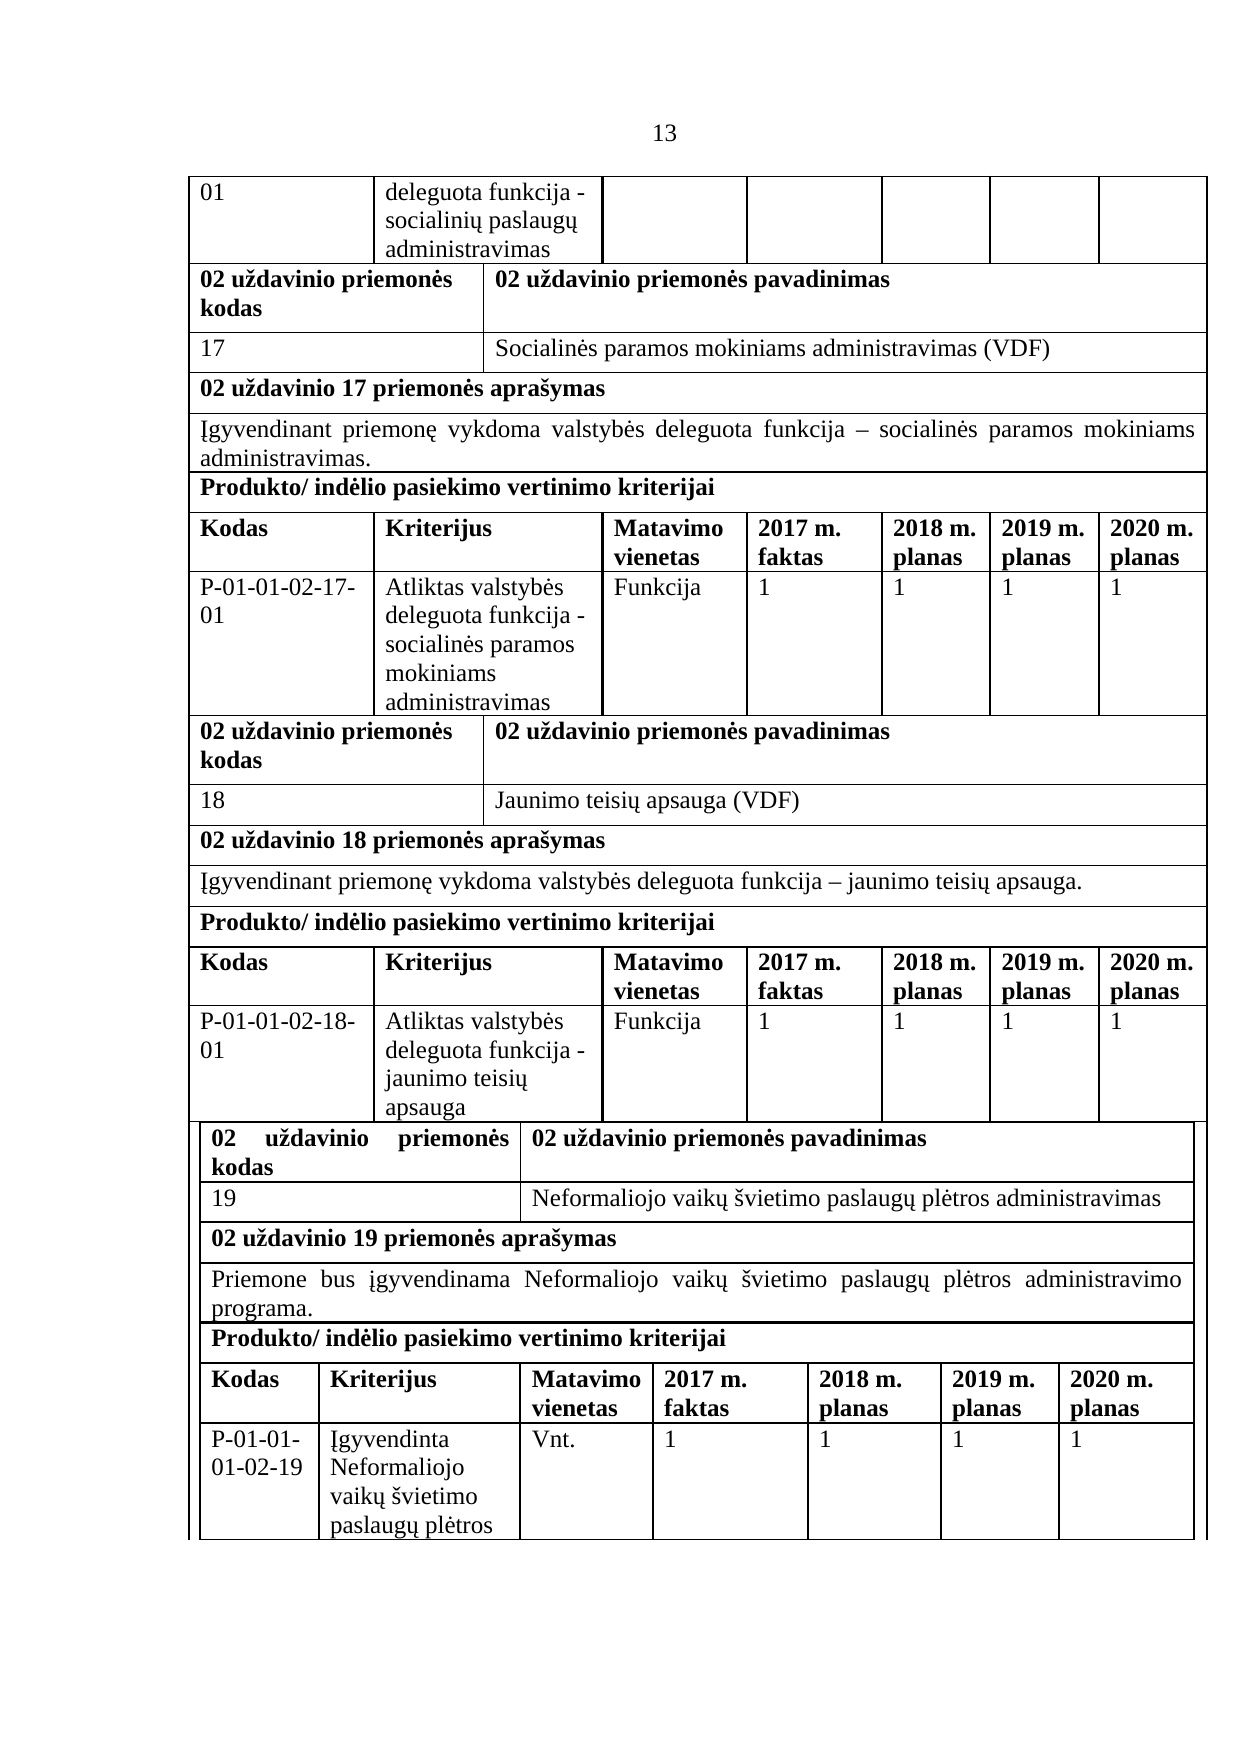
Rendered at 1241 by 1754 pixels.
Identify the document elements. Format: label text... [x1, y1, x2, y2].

table_cell [190, 1122, 199, 1540]
table_cell 02 uždavinio 17 priemonės aprašymas [190, 373, 1206, 413]
table_header 02 uždavinio priemonės pavadinimas [521, 1123, 1193, 1181]
table_cell 2018 m. planas [883, 948, 989, 1005]
table_cell 1 [1060, 1424, 1193, 1539]
table_cell 2019 m. planas [991, 948, 1098, 1005]
table_cell Kodas [201, 1364, 318, 1422]
table_cell 2019 m. planas [991, 513, 1098, 571]
table_header 02 uždavinio priemonės kodas [201, 1123, 520, 1181]
table_cell 1 [654, 1424, 807, 1539]
table_cell Priemone bus įgyvendinama Neformaliojo vaikų švietimo paslaugų plėtros administravimo programa. [201, 1264, 1193, 1321]
table_cell P-01-01-02-17-01 [190, 572, 373, 715]
table_cell Neformaliojo vaikų švietimo paslaugų plėtros administravimas [521, 1183, 1193, 1221]
table_cell Kriterijus [375, 513, 601, 571]
table_cell [748, 177, 881, 263]
table_cell P-01-01-02-18-01 [190, 1006, 373, 1121]
table_cell [1195, 1122, 1206, 1540]
table_cell Atliktas valstybės deleguota funkcija - jaunimo teisių apsauga [375, 1006, 601, 1121]
table_cell 1 [991, 1006, 1098, 1121]
table_cell 02 uždavinio 19 priemonės aprašymas [201, 1223, 1193, 1262]
table_cell 02 uždavinio priemonės pavadinimas [484, 264, 1206, 332]
table_cell 2019 m. planas [942, 1364, 1058, 1422]
table_cell [883, 177, 989, 263]
table_cell 2017 m. faktas [654, 1364, 807, 1422]
table_cell 2020 m. planas [1100, 948, 1206, 1005]
table_cell 1 [883, 1006, 989, 1121]
table_cell Matavimo vienetas [604, 948, 746, 1005]
table_cell Kriterijus [320, 1364, 519, 1422]
table_cell 02 uždavinio priemonės kodas [190, 264, 483, 332]
table_cell Matavimo vienetas [604, 513, 746, 571]
table_cell Įgyvendinant priemonę vykdoma valstybės deleguota funkcija – socialinės paramos mokiniams administravimas. [190, 414, 1206, 471]
table_cell Kriterijus [375, 948, 601, 1005]
table_cell Produkto/ indėlio pasiekimo vertinimo kriterijai [190, 473, 1206, 512]
table_cell Vnt. [521, 1424, 652, 1539]
table_cell Įgyvendinant priemonę vykdoma valstybės deleguota funkcija – jaunimo teisių apsauga. [190, 866, 1206, 906]
table_cell Socialinės paramos mokiniams administravimas (VDF) [484, 333, 1206, 372]
table_cell Produkto/ indėlio pasiekimo vertinimo kriterijai [201, 1324, 1193, 1362]
table_cell Funkcija [604, 572, 746, 715]
table_cell 1 [1100, 1006, 1206, 1121]
table_cell 02 uždavinio 18 priemonės aprašymas [190, 826, 1206, 865]
table_cell Kodas [190, 513, 373, 571]
table_cell 02 uždavinio priemonės pavadinimas [484, 716, 1206, 784]
table_cell 2018 m. planas [883, 513, 989, 571]
table_cell 2018 m. planas [809, 1364, 940, 1422]
table_cell 1 [748, 572, 881, 715]
table_cell 2017 m. faktas [748, 948, 881, 1005]
table_cell 1 [883, 572, 989, 715]
table_cell 17 [190, 333, 483, 372]
table_cell Kodas [190, 948, 373, 1005]
table_cell 2020 m. planas [1100, 513, 1206, 571]
table_cell Jaunimo teisių apsauga (VDF) [484, 785, 1206, 824]
table_cell [991, 177, 1098, 263]
table_cell 19 [201, 1183, 520, 1221]
table_cell Matavimo vienetas [521, 1364, 652, 1422]
table_cell 1 [809, 1424, 940, 1539]
table_cell 1 [942, 1424, 1058, 1539]
table_cell 1 [748, 1006, 881, 1121]
table_cell deleguota funkcija - socialinių paslaugų administravimas [375, 177, 601, 263]
table_cell 2017 m. faktas [748, 513, 881, 571]
table_cell [1100, 177, 1206, 263]
table_cell 18 [190, 785, 483, 824]
table_cell P-01-01-01-02-19 [201, 1424, 318, 1539]
table_cell Funkcija [604, 1006, 746, 1121]
table_cell 1 [991, 572, 1098, 715]
table_cell 02 uždavinio priemonės kodas [190, 716, 483, 784]
table_cell Produkto/ indėlio pasiekimo vertinimo kriterijai [190, 907, 1206, 946]
table_cell 2020 m. planas [1060, 1364, 1193, 1422]
table_cell 1 [1100, 572, 1206, 715]
table_cell Atliktas valstybės deleguota funkcija - socialinės paramos mokiniams administravimas [375, 572, 601, 715]
table_cell Įgyvendinta Neformaliojo vaikų švietimo paslaugų plėtros [320, 1424, 519, 1539]
table_cell 01 [190, 177, 373, 263]
table_cell [604, 177, 746, 263]
